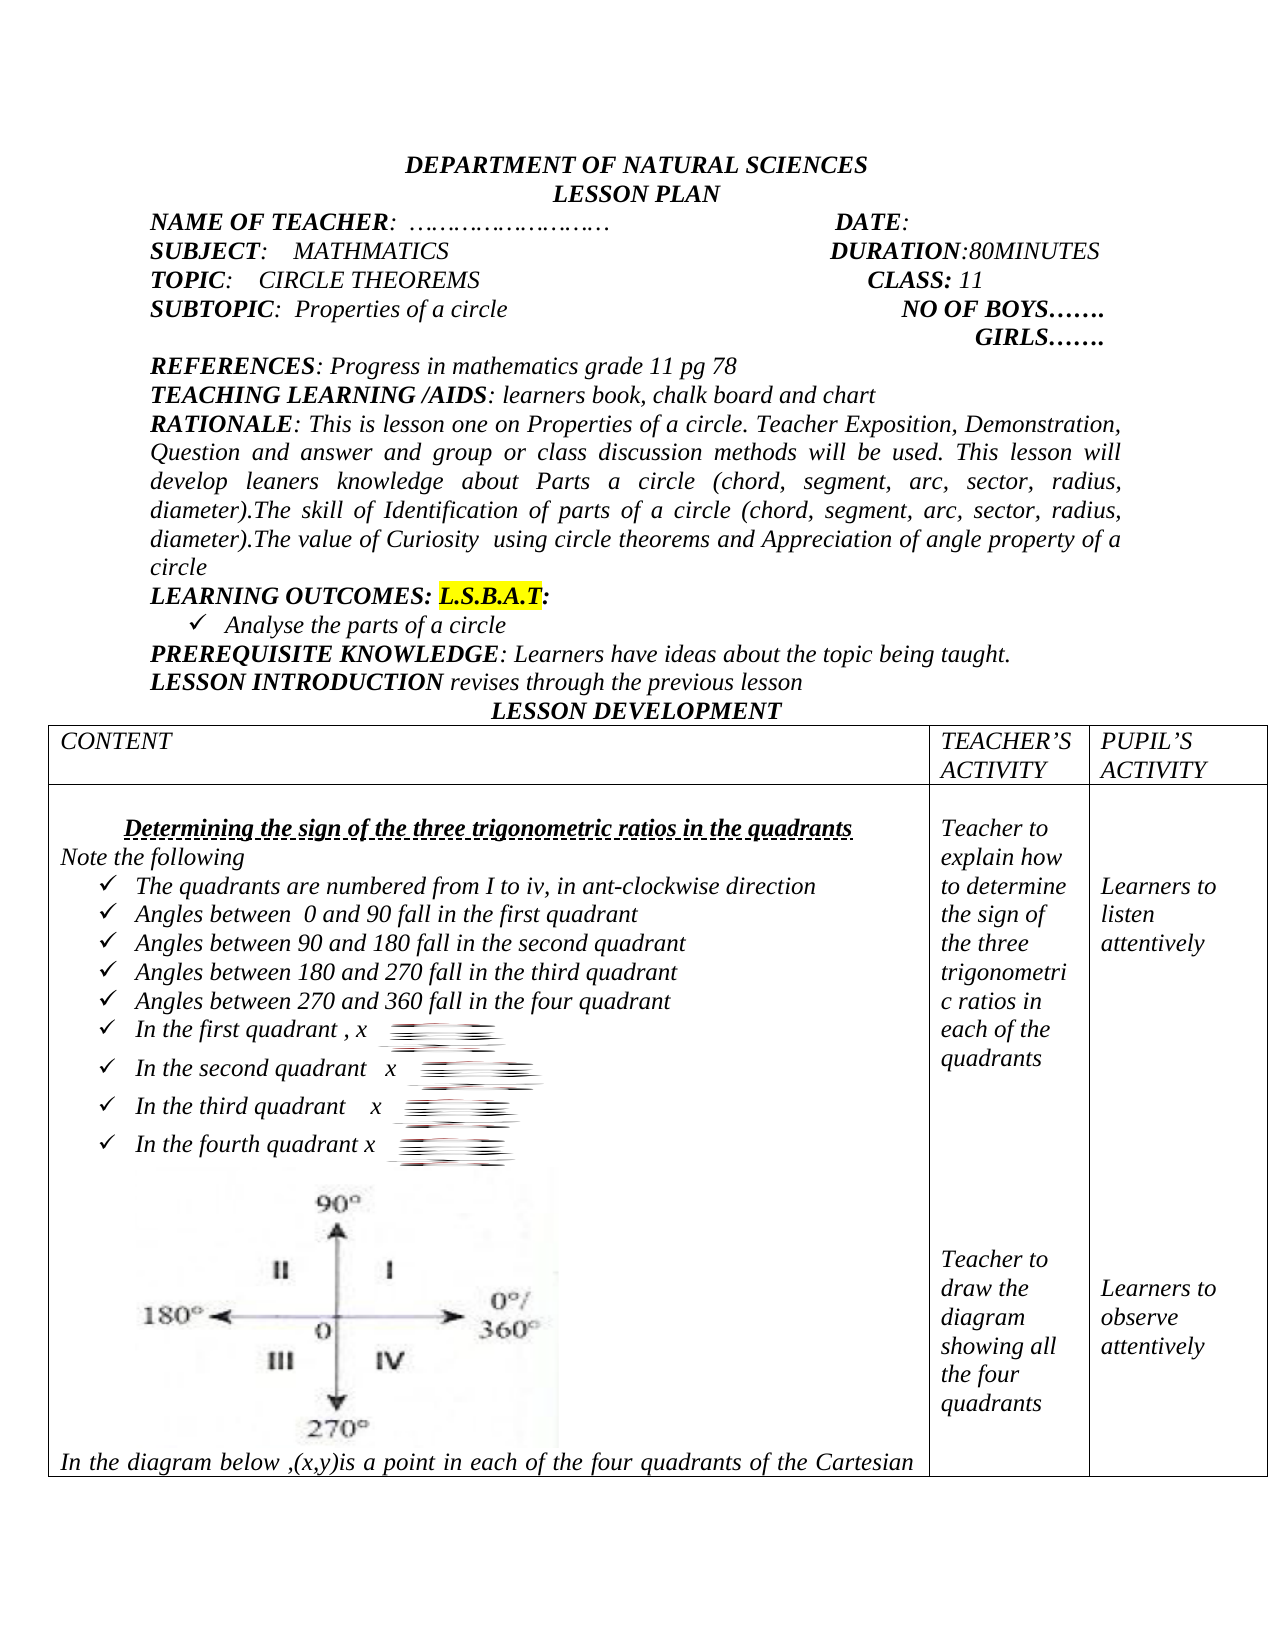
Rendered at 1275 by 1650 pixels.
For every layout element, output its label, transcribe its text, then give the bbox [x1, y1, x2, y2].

text LESSON DEVELOPMENT [150, 696, 1125, 725]
table_cell Determining the sign of the three trigonometric ratios in the quadrants Note the following The quadrants are numbered from I to iv, in ant-clockwise direction Angles between 0 and 90 fall in the first quadrant Angles between 90 and 180 fall in the second quadrant Angles between 180 and 270 fall in the third quadrant Angles between 270 and 360 fall in the four quadrant In the first quadrant , x In the second quadrant x In the third quadrant x In the fourth quadrant x In the diagram below ,(x,y)is a point in each of the four quadrants of the Cartesian plane .The length of OP=r ,where r and In all four diagrams,we have :sinand y differ from quadrants to quadrants ,so the value of sin, cos and tan will differ as well EXAMPLE In the diagram ,P has coordinates ( 12,5).find the value of XOP,cosXOP and tan XOP Solution Using Pythagoras theorem R= = = =13 Sin Cos Tan Example 2 Find the value of sin if Cos= Solution 180,so fall in the 3rd quadrant Draw a diagram of this situation Y= R= = = =5 ________________note y is negative in the 3rd quadrant Sin [49, 785, 929, 1476]
text LEARNING OUTCOMES: L.S.B.A.T: [150, 581, 1125, 610]
table_header CONTENT [49, 726, 929, 783]
text GIRLS……. [150, 322, 1125, 351]
text SUBTOPIC: Properties of a circle NO OF BOYS……. [150, 294, 1125, 322]
text TOPIC: CIRCLE THEOREMS CLASS: 11 [150, 265, 1125, 294]
text SUBJECT: MATHMATICS DURATION:80MINUTES [150, 236, 1125, 265]
table_cell Teacher to explain how to determine the sign of the three trigonometric ratios in each of the quadrants Teacher to draw the diagram showing all the four quadrants [930, 785, 1089, 1476]
text REFERENCES: Progress in mathematics grade 11 pg 78 [150, 351, 1125, 380]
text LESSON INTRODUCTION revises through the previous lesson [150, 667, 1125, 696]
table_header TEACHER’S ACTIVITY [930, 726, 1089, 783]
text NAME OF TEACHER: ……………………… DATE: [150, 207, 1125, 236]
text RATIONALE: This is lesson one on Properties of a circle. Teacher Exposition, Demonstration, Question and answer and group or class discussion methods will be used. This lesson will develop leaners knowledge about Parts a circle (chord, segment, arc, sector, radius, diameter).The skill of Identification of parts of a circle (chord, segment, arc, sector, radius, diameter).The value of Curiosity using circle theorems and Appreciation of angle property of a circle [150, 409, 1125, 581]
text DEPARTMENT OF NATURAL SCIENCES [150, 150, 1125, 179]
list Analyse the parts of a circle [187, 610, 1125, 639]
text LESSON PLAN [150, 179, 1125, 207]
text PREREQUISITE KNOWLEDGE: Learners have ideas about the topic being taught. [150, 639, 1125, 667]
table_cell Learners to listen attentively Learners to observe attentively [1090, 785, 1267, 1476]
text TEACHING LEARNING /AIDS: learners book, chalk board and chart [150, 380, 1125, 409]
table_header PUPIL’S ACTIVITY [1090, 726, 1267, 783]
